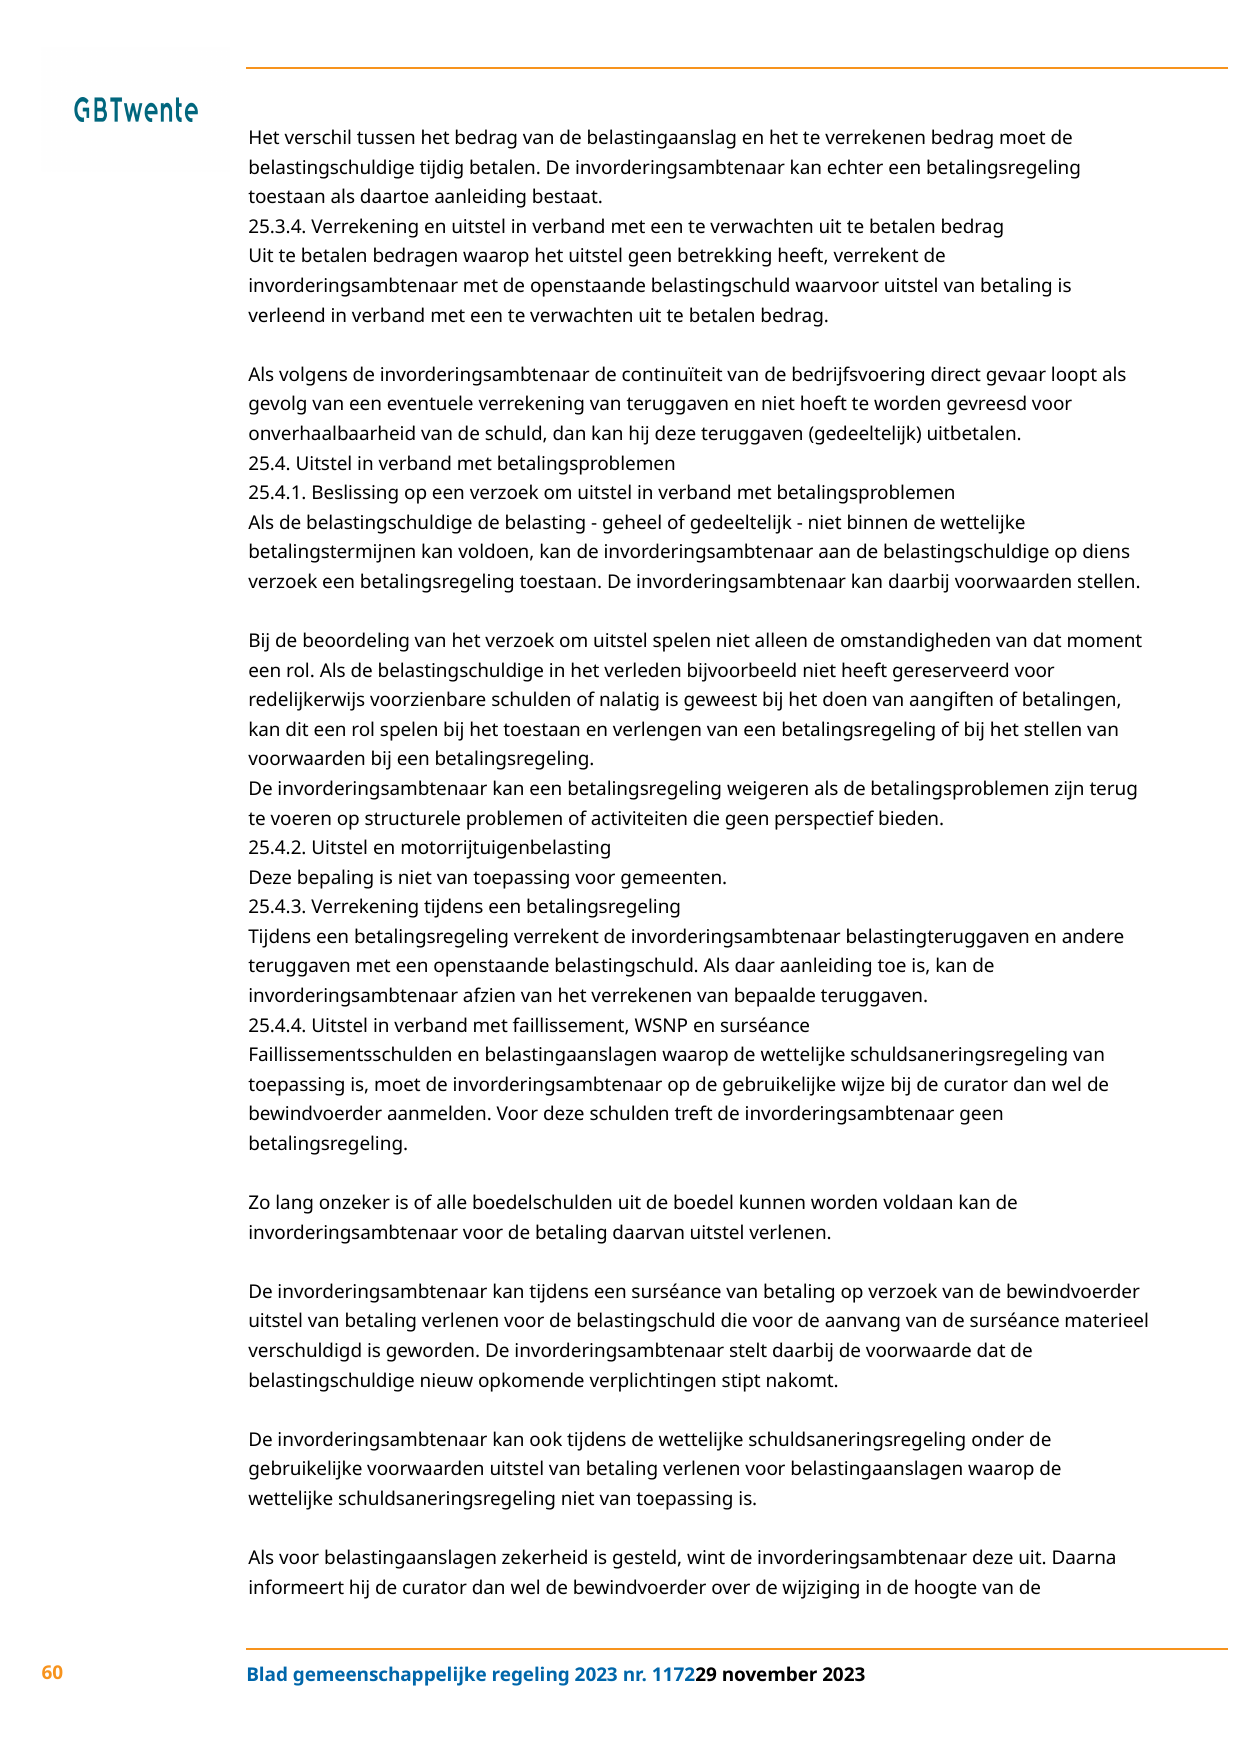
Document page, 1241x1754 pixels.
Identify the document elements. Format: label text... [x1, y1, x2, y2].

text 25.4.3. Verrekening tijdens een betalingsregeling [248, 893, 1152, 919]
text Het verschil tussen het bedrag van de belastingaanslag en het te verrekenen bedrag moet de belastingschuldige tijdig betalen. De invorderingsambtenaar kan echter een betalingsregeling toestaan als daartoe aanleiding bestaat. [248, 124, 1152, 209]
text Zo lang onzeker is of alle boedelschulden uit de boedel kunnen worden voldaan kan de invorderingsambtenaar voor de betaling daarvan uitstel verlenen. [248, 1189, 1152, 1245]
text De invorderingsambtenaar kan een betalingsregeling weigeren als de betalingsproblemen zijn terug te voeren op structurele problemen of activiteiten die geen perspectief bieden. [248, 775, 1152, 831]
text 25.4.2. Uitstel en motorrijtuigenbelasting [248, 834, 1152, 860]
text Als de belastingschuldige de belasting - geheel of gedeeltelijk - niet binnen de wettelijke betalingstermijnen kan voldoen, kan de invorderingsambtenaar aan de belastingschuldige op diens verzoek een betalingsregeling toestaan. De invorderingsambtenaar kan daarbij voorwaarden stellen. [248, 509, 1152, 594]
picture [41, 47, 231, 172]
text 25.4. Uitstel in verband met betalingsproblemen [248, 450, 1152, 476]
text Tijdens een betalingsregeling verrekent de invorderingsambtenaar belastingteruggaven en andere teruggaven met een openstaande belastingschuld. Als daar aanleiding toe is, kan de invorderingsambtenaar afzien van het verrekenen van bepaalde teruggaven. [248, 923, 1152, 1008]
text 25.4.1. Beslissing op een verzoek om uitstel in verband met betalingsproblemen [248, 479, 1152, 505]
text Bij de beoordeling van het verzoek om uitstel spelen niet alleen de omstandigheden van dat moment een rol. Als de belastingschuldige in het verleden bijvoorbeeld niet heeft gereserveerd voor redelijkerwijs voorzienbare schulden of nalatig is geweest bij het doen van aangiften of betalingen, kan dit een rol spelen bij het toestaan en verlengen van een betalingsregeling of bij het stellen van voorwaarden bij een betalingsregeling. [248, 627, 1152, 771]
text 25.4.4. Uitstel in verband met faillissement, WSNP en surséance [248, 1012, 1152, 1038]
text 25.3.4. Verrekening en uitstel in verband met een te verwachten uit te betalen bedrag [248, 213, 1152, 239]
text Deze bepaling is niet van toepassing voor gemeenten. [248, 864, 1152, 890]
text De invorderingsambtenaar kan ook tijdens de wettelijke schuldsaneringsregeling onder de gebruikelijke voorwaarden uitstel van betaling verlenen voor belastingaanslagen waarop de wettelijke schuldsaneringsregeling niet van toepassing is. [248, 1426, 1152, 1511]
text Faillissementsschulden en belastingaanslagen waarop de wettelijke schuldsaneringsregeling van toepassing is, moet de invorderingsambtenaar op de gebruikelijke wijze bij de curator dan wel de bewindvoerder aanmelden. Voor deze schulden treft de invorderingsambtenaar geen betalingsregeling. [248, 1041, 1152, 1156]
text Uit te betalen bedragen waarop het uitstel geen betrekking heeft, verrekent de invorderingsambtenaar met de openstaande belastingschuld waarvoor uitstel van betaling is verleend in verband met een te verwachten uit te betalen bedrag. [248, 243, 1152, 328]
text Als voor belastingaanslagen zekerheid is gesteld, wint de invorderingsambtenaar deze uit. Daarna informeert hij de curator dan wel de bewindvoerder over de wijziging in de hoogte van de [248, 1544, 1152, 1600]
text De invorderingsambtenaar kan tijdens een surséance van betaling op verzoek van de bewindvoerder uitstel van betaling verlenen voor de belastingschuld die voor de aanvang van de surséance materieel verschuldigd is geworden. De invorderingsambtenaar stelt daarbij de voorwaarde dat de belastingschuldige nieuw opkomende verplichtingen stipt nakomt. [248, 1278, 1152, 1393]
text Als volgens de invorderingsambtenaar de continuïteit van de bedrijfsvoering direct gevaar loopt als gevolg van een eventuele verrekening van teruggaven en niet hoeft te worden gevreesd voor onverhaalbaarheid van de schuld, dan kan hij deze teruggaven (gedeeltelijk) uitbetalen. [248, 361, 1152, 446]
